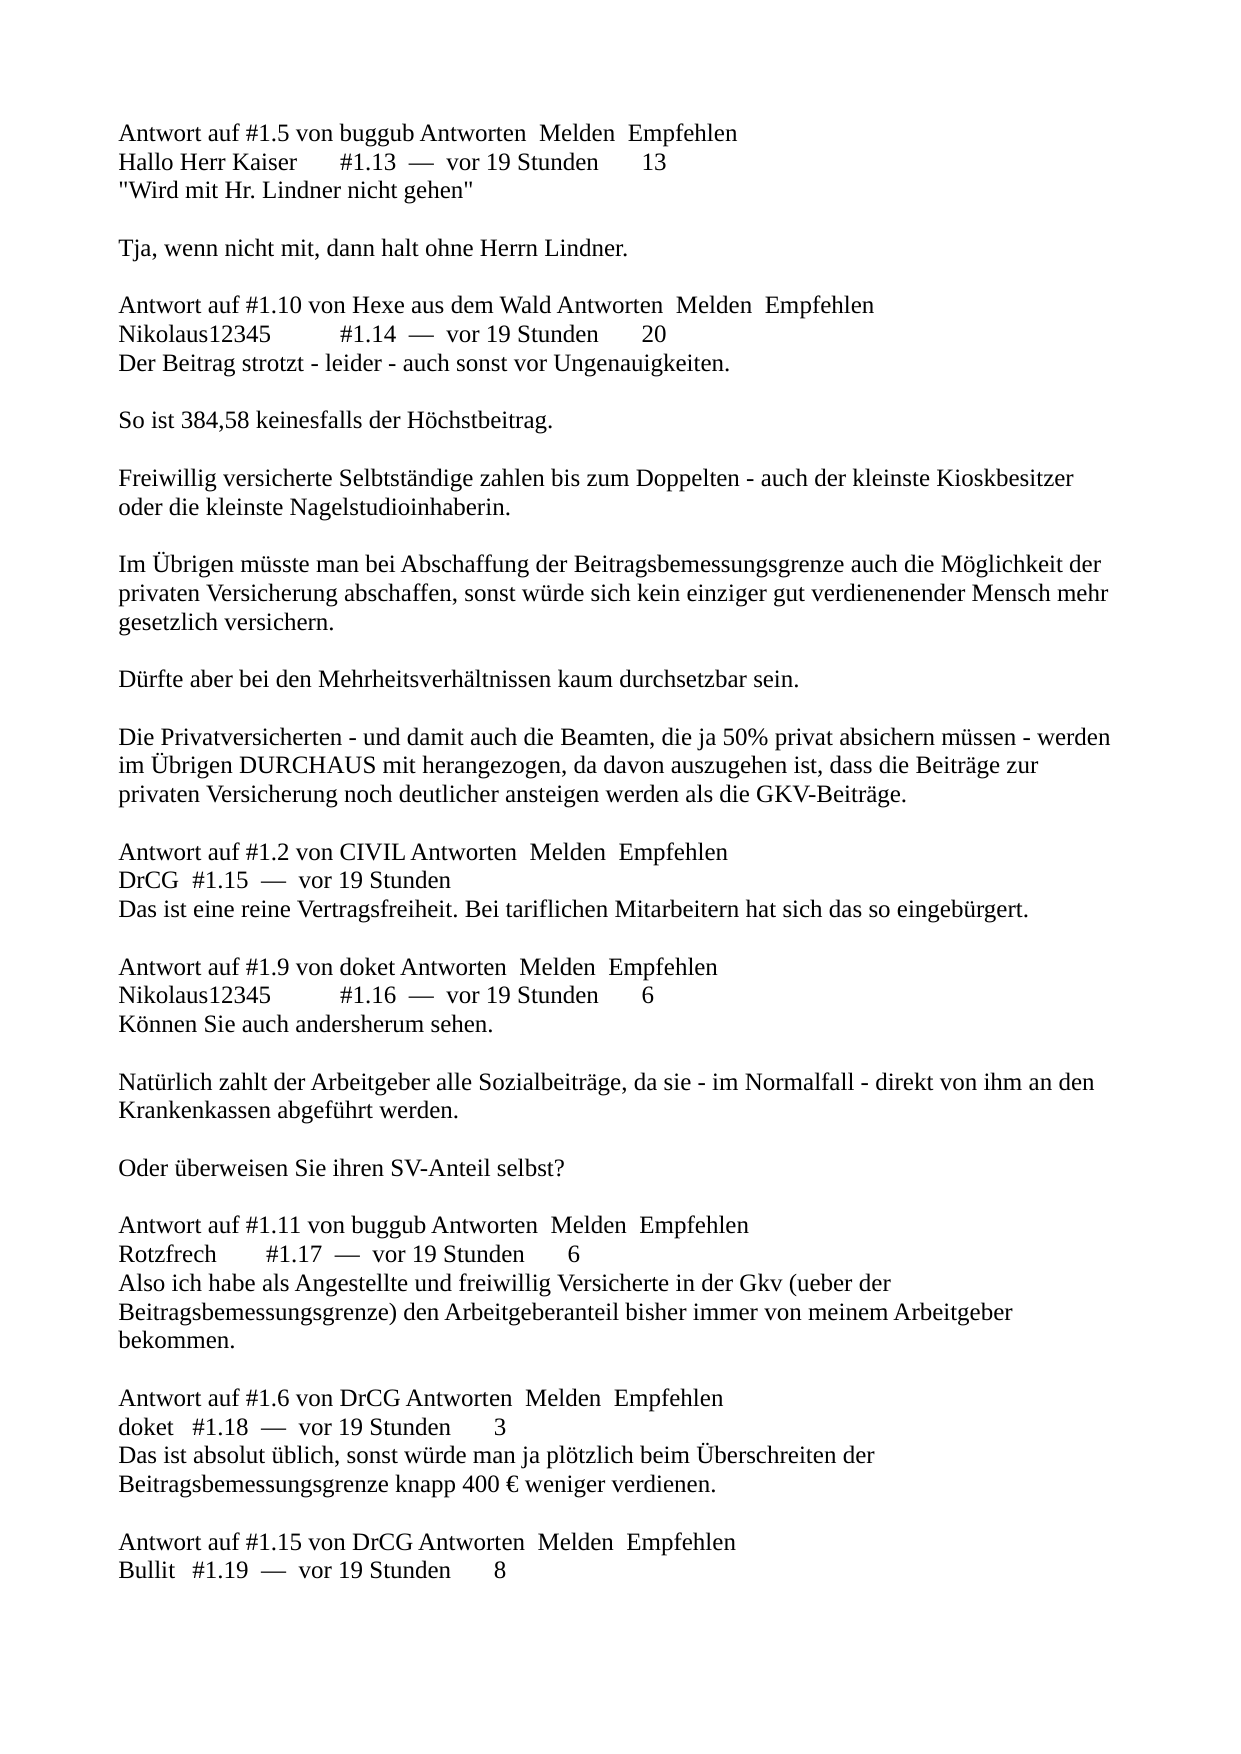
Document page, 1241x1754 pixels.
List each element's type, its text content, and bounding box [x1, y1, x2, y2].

text Der Beitrag strotzt - leider - auch sonst vor Ungenauigkeiten. [118, 348, 1122, 377]
text Können Sie auch andersherum sehen. [118, 1009, 1122, 1038]
text Tja, wenn nicht mit, dann halt ohne Herrn Lindner. [118, 233, 1122, 262]
text Oder überweisen Sie ihren SV-Anteil selbst? [118, 1153, 1122, 1182]
text Dürfte aber bei den Mehrheitsverhältnissen kaum durchsetzbar sein. [118, 664, 1122, 693]
text Antwort auf #1.6 von DrCG Antworten Melden Empfehlen [118, 1383, 1122, 1412]
text So ist 384,58 keinesfalls der Höchstbeitrag. [118, 406, 1122, 434]
text Nikolaus12345 #1.16 — vor 19 Stunden 6 [118, 981, 1122, 1009]
text doket #1.18 — vor 19 Stunden 3 [118, 1412, 1122, 1441]
text "Wird mit Hr. Lindner nicht gehen" [118, 176, 1122, 204]
text Das ist absolut üblich, sonst würde man ja plötzlich beim Überschreiten der Beitragsbemessungsgrenze knapp 400 € weniger verdienen. [118, 1441, 1122, 1498]
text Antwort auf #1.10 von Hexe aus dem Wald Antworten Melden Empfehlen [118, 291, 1122, 319]
text Die Privatversicherten - und damit auch die Beamten, die ja 50% privat absichern müssen - werden im Übrigen DURCHAUS mit herangezogen, da davon auszugehen ist, dass die Beiträge zur privaten Versicherung noch deutlicher ansteigen werden als die GKV-Beiträge. [118, 722, 1122, 808]
text Antwort auf #1.15 von DrCG Antworten Melden Empfehlen [118, 1527, 1122, 1556]
text Das ist eine reine Vertragsfreiheit. Bei tariflichen Mitarbeitern hat sich das so eingebürgert. [118, 894, 1122, 923]
text Antwort auf #1.9 von doket Antworten Melden Empfehlen [118, 952, 1122, 981]
text Natürlich zahlt der Arbeitgeber alle Sozialbeiträge, da sie - im Normalfall - direkt von ihm an den Krankenkassen abgeführt werden. [118, 1067, 1122, 1124]
text Rotzfrech #1.17 — vor 19 Stunden 6 [118, 1239, 1122, 1268]
text Bullit #1.19 — vor 19 Stunden 8 [118, 1556, 1122, 1584]
text DrCG #1.15 — vor 19 Stunden [118, 866, 1122, 894]
text Also ich habe als Angestellte und freiwillig Versicherte in der Gkv (ueber der Beitragsbemessungsgrenze) den Arbeitgeberanteil bisher immer von meinem Arbeitgeber bekommen. [118, 1268, 1122, 1354]
text Hallo Herr Kaiser #1.13 — vor 19 Stunden 13 [118, 147, 1122, 176]
text Freiwillig versicherte Selbtständige zahlen bis zum Doppelten - auch der kleinste Kioskbesitzer oder die kleinste Nagelstudioinhaberin. [118, 463, 1122, 521]
text Im Übrigen müsste man bei Abschaffung der Beitragsbemessungsgrenze auch die Möglichkeit der privaten Versicherung abschaffen, sonst würde sich kein einziger gut verdienenender Mensch mehr gesetzlich versichern. [118, 549, 1122, 636]
text Nikolaus12345 #1.14 — vor 19 Stunden 20 [118, 319, 1122, 348]
text Antwort auf #1.11 von buggub Antworten Melden Empfehlen [118, 1211, 1122, 1239]
text Antwort auf #1.5 von buggub Antworten Melden Empfehlen [118, 118, 1122, 147]
text Antwort auf #1.2 von CIVIL Antworten Melden Empfehlen [118, 837, 1122, 866]
